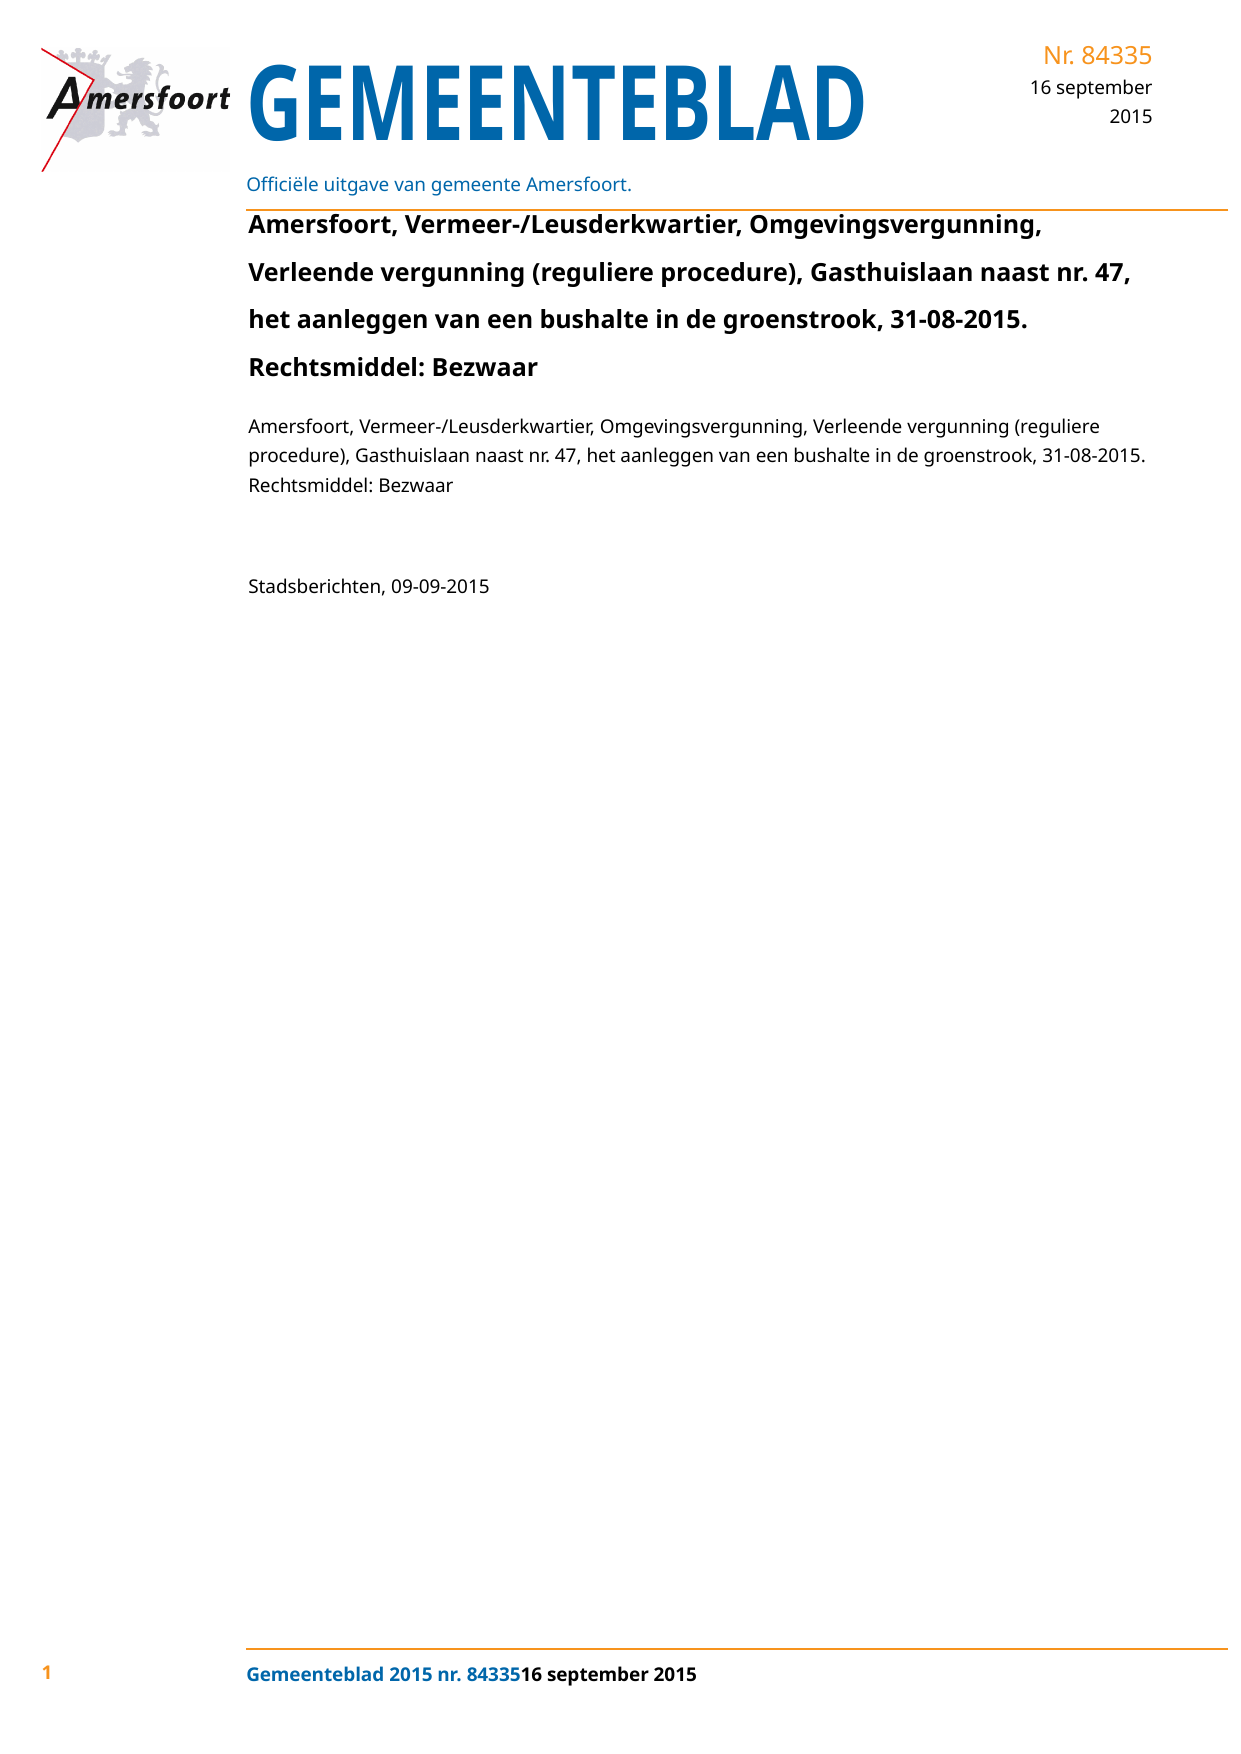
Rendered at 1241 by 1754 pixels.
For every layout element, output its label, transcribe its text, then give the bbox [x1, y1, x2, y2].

text Amersfoort, Vermeer-/Leusderkwartier, Omgevingsvergunning, Verleende vergunning (reguliere procedure), Gasthuislaan naast nr. 47, het aanleggen van een bushalte in de groenstrook, 31-08-2015. Rechtsmiddel: Bezwaar [248, 413, 1152, 498]
text Amersfoort, Vermeer-/Leusderkwartier, Omgevingsvergunning, Verleende vergunning (reguliere procedure), Gasthuislaan naast nr. 47, het aanleggen van een bushalte in de groenstrook, 31-08-2015. Rechtsmiddel: Bezwaar [248, 211, 1152, 384]
text Stadsberichten, 09-09-2015 [248, 573, 1152, 599]
picture [41, 47, 231, 172]
